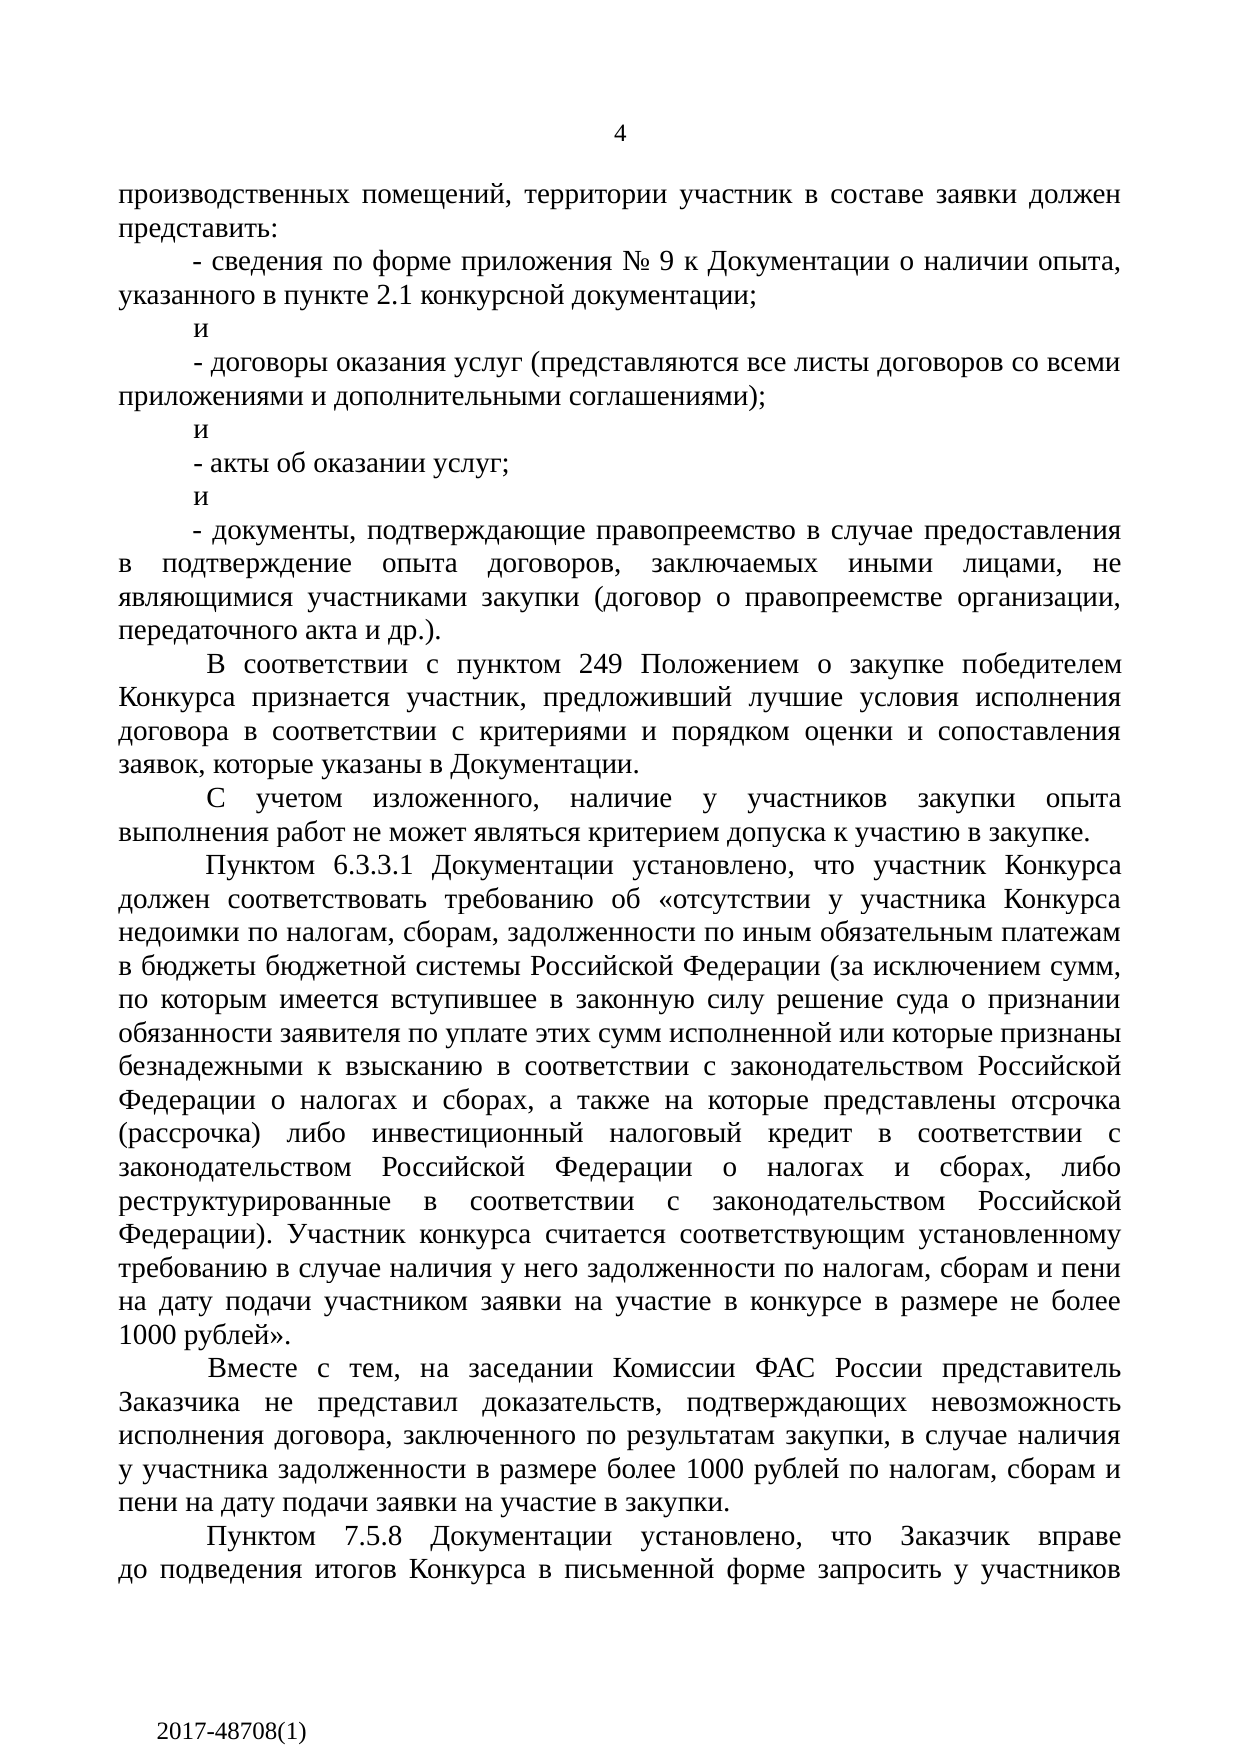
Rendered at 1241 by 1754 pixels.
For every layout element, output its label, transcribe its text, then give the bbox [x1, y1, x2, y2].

text С учетом изложенного, наличие у участников закупки опыта выполнения работ не может являться критерием допуска к участию в закупке. [118, 780, 1122, 847]
text Вместе с тем, на заседании Комиссии ФАС России представитель Заказчика не представил доказательств, подтверждающих невозможность исполнения договора, заключенного по результатам закупки, в случае наличия у участника задолженности в размере более 1000 рублей по налогам, сборам и пени на дату подачи заявки на участие в закупки. [118, 1350, 1122, 1518]
text - договоры оказания услуг (представляются все листы договоров со всеми приложениями и дополнительными соглашениями); [118, 344, 1122, 411]
text Пунктом 6.3.3.1 Документации установлено, что участник Конкурса должен соответствовать требованию об «отсутствии у участника Конкурса недоимки по налогам, сборам, задолженности по иным обязательным платежам в бюджеты бюджетной системы Российской Федерации (за исключением сумм, по которым имеется вступившее в законную силу решение суда о признании обязанности заявителя по уплате этих сумм исполненной или которые признаны безнадежными к взысканию в соответствии с законодательством Российской Федерации о налогах и сборах, а также на которые представлены отсрочка (рассрочка) либо инвестиционный налоговый кредит в соответствии с законодательством Российской Федерации о налогах и сборах, либо реструктурированные в соответствии с законодательством Российской Федерации). Участник конкурса считается соответствующим установленному требованию в случае наличия у него задолженности по налогам, сборам и пени на дату подачи участником заявки на участие в конкурсе в размере не более 1000 рублей». [118, 847, 1122, 1350]
text производственных помещений, территории участник в составе заявки должен представить: [118, 176, 1122, 243]
text - сведения по форме приложения № 9 к Документации о наличии опыта, указанного в пункте 2.1 конкурсной документации; [118, 243, 1122, 311]
text - документы, подтверждающие правопреемство в случае предоставления в подтверждение опыта договоров, заключаемых иными лицами, не являющимися участниками закупки (договор о правопреемстве организации, передаточного акта и др.). [118, 512, 1122, 646]
text Пунктом 7.5.8 Документации установлено, что Заказчик вправе до подведения итогов Конкурса в письменной форме запросить у участников [118, 1518, 1122, 1585]
text и [118, 478, 1122, 512]
text и [118, 311, 1122, 344]
text - акты об оказании услуг; [118, 445, 1122, 478]
text В соответствии с пунктом 249 Положением о закупке победителем Конкурса признается участник, предложивший лучшие условия исполнения договора в соответствии с критериями и порядком оценки и сопоставления заявок, которые указаны в Документации. [118, 646, 1122, 780]
text и [118, 411, 1122, 445]
